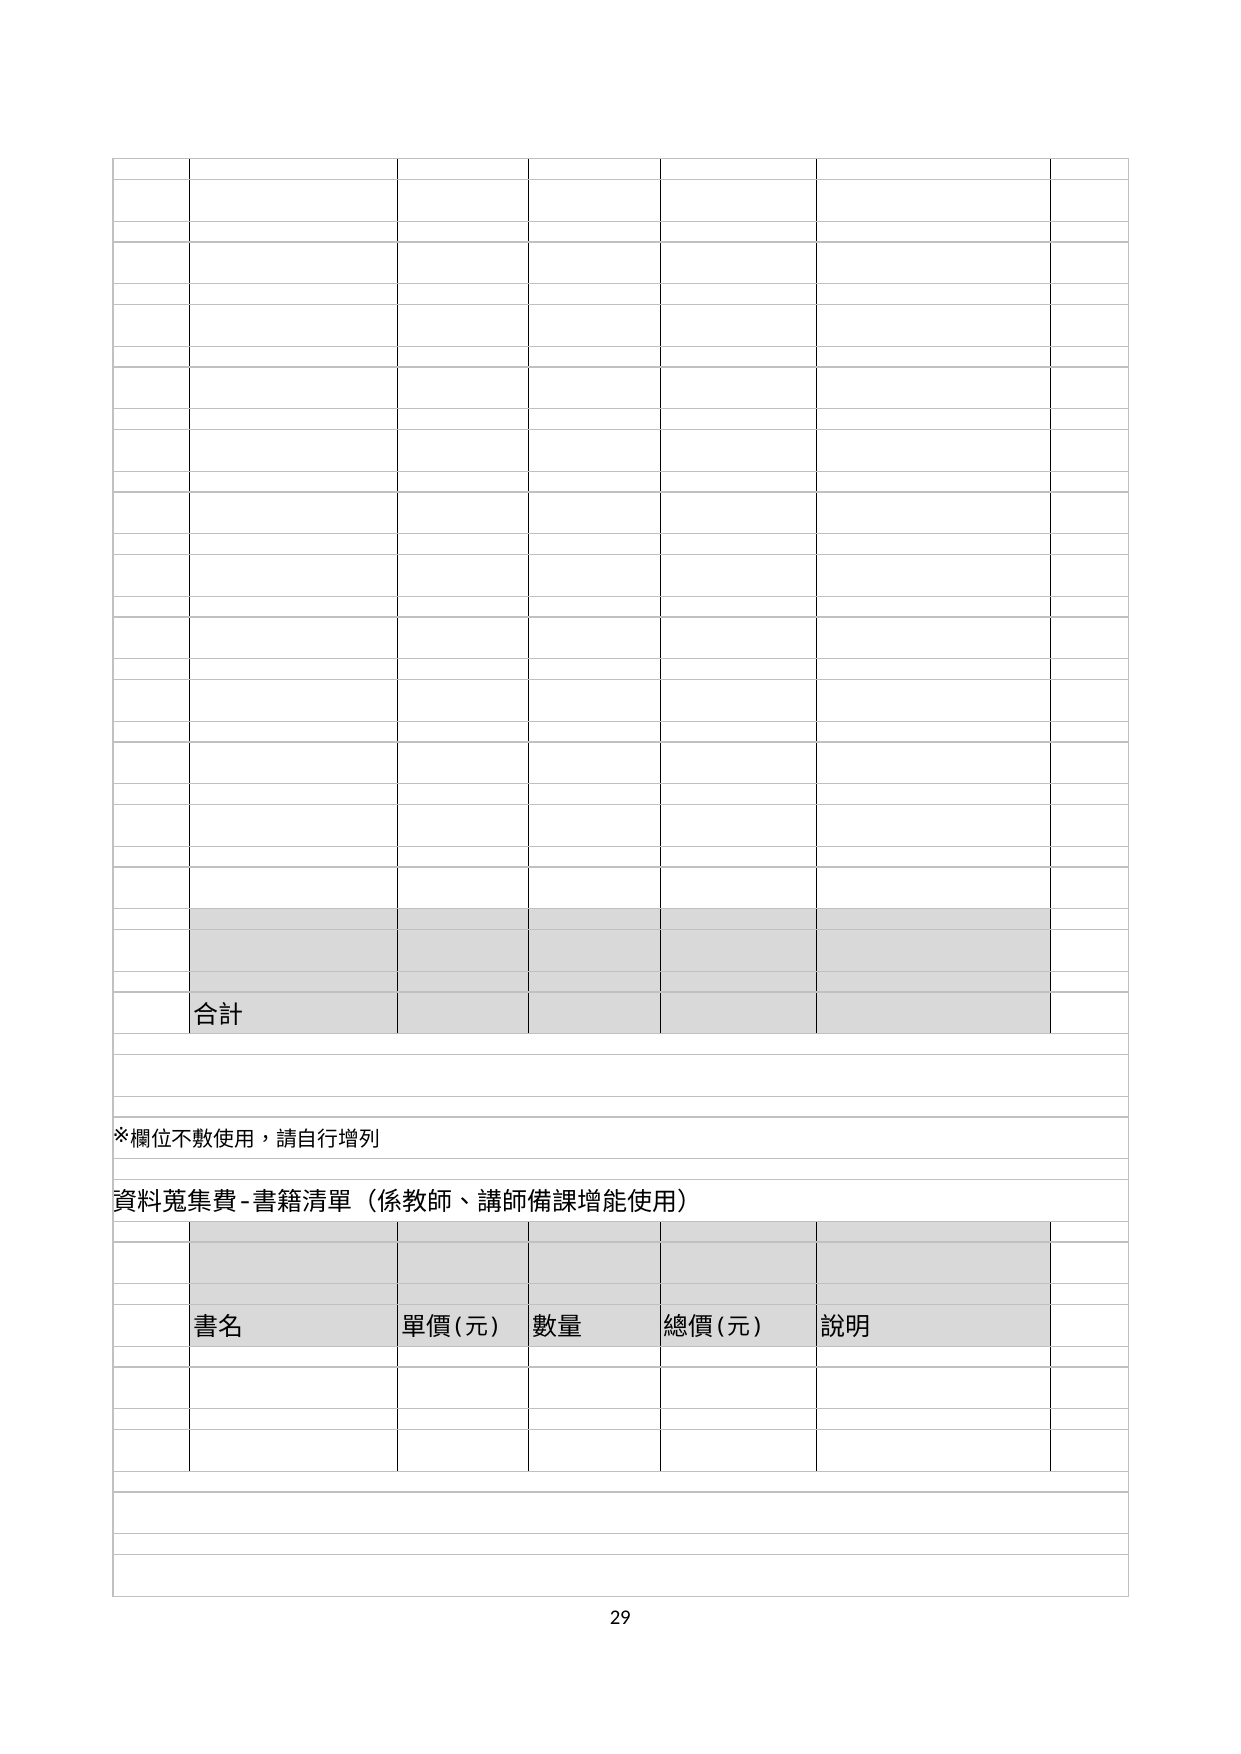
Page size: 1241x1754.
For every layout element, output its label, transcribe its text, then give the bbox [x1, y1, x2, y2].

table_cell [529, 472, 660, 491]
table_cell [817, 930, 1050, 971]
table_header 數量 [529, 1305, 660, 1346]
table_cell [817, 680, 1050, 721]
table_cell [398, 534, 528, 554]
table_cell [398, 972, 528, 991]
table_cell [190, 493, 397, 533]
table_header [661, 1222, 816, 1241]
table_cell [661, 180, 816, 221]
table_cell [398, 222, 528, 241]
table_cell [817, 1368, 1050, 1408]
table_cell [661, 930, 816, 971]
table_cell [661, 659, 816, 679]
table_cell [190, 743, 397, 783]
table_header 總價(元) [661, 1305, 816, 1346]
text [114, 1159, 1128, 1179]
table_cell [817, 618, 1050, 658]
table_cell [661, 597, 816, 616]
table_cell [817, 243, 1050, 283]
table_header [817, 1222, 1050, 1241]
table_cell [529, 305, 660, 346]
table_cell [529, 659, 660, 679]
table_cell [529, 868, 660, 908]
table_cell [529, 743, 660, 783]
table_header [817, 1243, 1050, 1283]
table_cell [817, 534, 1050, 554]
table_cell [661, 493, 816, 533]
table_cell [661, 430, 816, 471]
table_cell [817, 597, 1050, 616]
table_header [190, 1222, 397, 1241]
table_cell [661, 1347, 816, 1366]
table_cell [529, 284, 660, 304]
table_cell [190, 597, 397, 616]
table_cell [661, 680, 816, 721]
table_header [398, 1243, 528, 1283]
table_cell [190, 472, 397, 491]
table_cell [661, 534, 816, 554]
table_cell [817, 472, 1050, 491]
table_cell [661, 972, 816, 991]
table_cell [398, 805, 528, 846]
table_cell [661, 722, 816, 741]
table_cell [661, 368, 816, 408]
table_cell [190, 868, 397, 908]
table_cell [190, 555, 397, 596]
table_cell [529, 1368, 660, 1408]
table_cell [398, 868, 528, 908]
table_cell [398, 555, 528, 596]
table_cell [817, 972, 1050, 991]
table_cell [529, 180, 660, 221]
table_cell [190, 409, 397, 429]
table_header [398, 1284, 528, 1304]
table_cell [817, 1430, 1050, 1471]
table_cell [529, 909, 660, 929]
table_cell [190, 659, 397, 679]
table_cell [817, 222, 1050, 241]
table_cell [661, 993, 816, 1033]
table_cell [398, 784, 528, 804]
table_cell [398, 659, 528, 679]
table_cell [529, 930, 660, 971]
table_header 單價(元) [398, 1305, 528, 1346]
table_cell [398, 409, 528, 429]
table_cell [190, 368, 397, 408]
table_cell [398, 368, 528, 408]
table_cell [190, 784, 397, 804]
table_cell [661, 243, 816, 283]
table_cell [661, 868, 816, 908]
table_cell [817, 993, 1050, 1033]
table_header [398, 1222, 528, 1241]
table_header [529, 1222, 660, 1241]
table_cell [661, 784, 816, 804]
table_cell [529, 159, 660, 179]
table_cell [661, 1430, 816, 1471]
table_header [190, 1284, 397, 1304]
table_cell [190, 1409, 397, 1429]
table_cell [661, 1368, 816, 1408]
table_cell [529, 1347, 660, 1366]
table_cell [529, 493, 660, 533]
table_cell [190, 680, 397, 721]
table_cell [398, 743, 528, 783]
table_cell [190, 930, 397, 971]
table_cell [817, 784, 1050, 804]
table_cell [398, 993, 528, 1033]
table_cell [398, 493, 528, 533]
table_cell [529, 555, 660, 596]
table_header [529, 1243, 660, 1283]
table_cell [817, 347, 1050, 366]
table_cell [529, 222, 660, 241]
table_header 說明 [817, 1305, 1050, 1346]
table_cell [817, 743, 1050, 783]
table_cell [661, 847, 816, 866]
table_cell [661, 305, 816, 346]
table_cell [529, 430, 660, 471]
table_cell [398, 847, 528, 866]
table_cell [817, 409, 1050, 429]
table_cell [398, 930, 528, 971]
table_cell [190, 180, 397, 221]
table_cell [661, 1409, 816, 1429]
table_header [817, 1284, 1050, 1304]
table_cell 合計 [190, 993, 397, 1033]
table_cell [661, 222, 816, 241]
table_cell [398, 347, 528, 366]
table_cell [398, 1409, 528, 1429]
table_cell [190, 284, 397, 304]
table_cell [190, 159, 397, 179]
table_cell [661, 743, 816, 783]
table_cell [529, 993, 660, 1033]
table_cell [817, 1409, 1050, 1429]
table_cell [190, 430, 397, 471]
table_cell [529, 680, 660, 721]
table_cell [190, 222, 397, 241]
table_cell [817, 847, 1050, 866]
table_cell [661, 805, 816, 846]
table_cell [529, 347, 660, 366]
table_header [529, 1284, 660, 1304]
table_header [190, 1243, 397, 1283]
table_cell [190, 534, 397, 554]
table_cell [190, 1347, 397, 1366]
table_cell [817, 555, 1050, 596]
table_cell [817, 805, 1050, 846]
table_header [661, 1284, 816, 1304]
table_cell [817, 909, 1050, 929]
table_cell [190, 805, 397, 846]
table_cell [529, 972, 660, 991]
table_cell [398, 680, 528, 721]
table_cell [190, 1368, 397, 1408]
table_cell [398, 180, 528, 221]
table_cell [398, 618, 528, 658]
text 資料蒐集費-書籍清單（係教師、講師備課增能使用） [114, 1180, 1128, 1221]
table_cell [661, 159, 816, 179]
table_cell [529, 409, 660, 429]
table_cell [817, 305, 1050, 346]
table_cell [398, 305, 528, 346]
table_cell [529, 618, 660, 658]
table_cell [398, 722, 528, 741]
table_cell [661, 618, 816, 658]
table_cell [398, 159, 528, 179]
table_cell [817, 430, 1050, 471]
table_cell [817, 659, 1050, 679]
table_cell [817, 159, 1050, 179]
table_cell [190, 347, 397, 366]
table_cell [817, 1347, 1050, 1366]
text [114, 1097, 1128, 1116]
table_cell [817, 722, 1050, 741]
table_cell [529, 534, 660, 554]
table_cell [817, 368, 1050, 408]
table_cell [529, 722, 660, 741]
table_header 書名 [190, 1305, 397, 1346]
table_cell [190, 909, 397, 929]
table_cell [661, 555, 816, 596]
table_cell [661, 909, 816, 929]
table_cell [398, 909, 528, 929]
table_cell [529, 1409, 660, 1429]
table_cell [190, 1430, 397, 1471]
table_cell [529, 847, 660, 866]
table_cell [817, 284, 1050, 304]
table_cell [398, 430, 528, 471]
table_cell [529, 243, 660, 283]
table_cell [529, 368, 660, 408]
table_cell [398, 243, 528, 283]
table_cell [529, 1430, 660, 1471]
table_cell [190, 972, 397, 991]
table_cell [817, 493, 1050, 533]
table_cell [398, 284, 528, 304]
table_header [661, 1243, 816, 1283]
table_cell [398, 1347, 528, 1366]
table_cell [529, 805, 660, 846]
table_cell [661, 347, 816, 366]
table_cell [661, 284, 816, 304]
table_cell [398, 472, 528, 491]
table_cell [398, 1368, 528, 1408]
table_cell [398, 1430, 528, 1471]
table_cell [661, 472, 816, 491]
table_cell [190, 305, 397, 346]
table_cell [190, 722, 397, 741]
table_cell [661, 409, 816, 429]
text 欄位不敷使用，請自行增列 [114, 1118, 1128, 1158]
table_cell [190, 243, 397, 283]
table_cell [529, 597, 660, 616]
table_cell [398, 597, 528, 616]
table_cell [190, 847, 397, 866]
table_cell [817, 868, 1050, 908]
table_cell [817, 180, 1050, 221]
table_cell [190, 618, 397, 658]
table_cell [529, 784, 660, 804]
